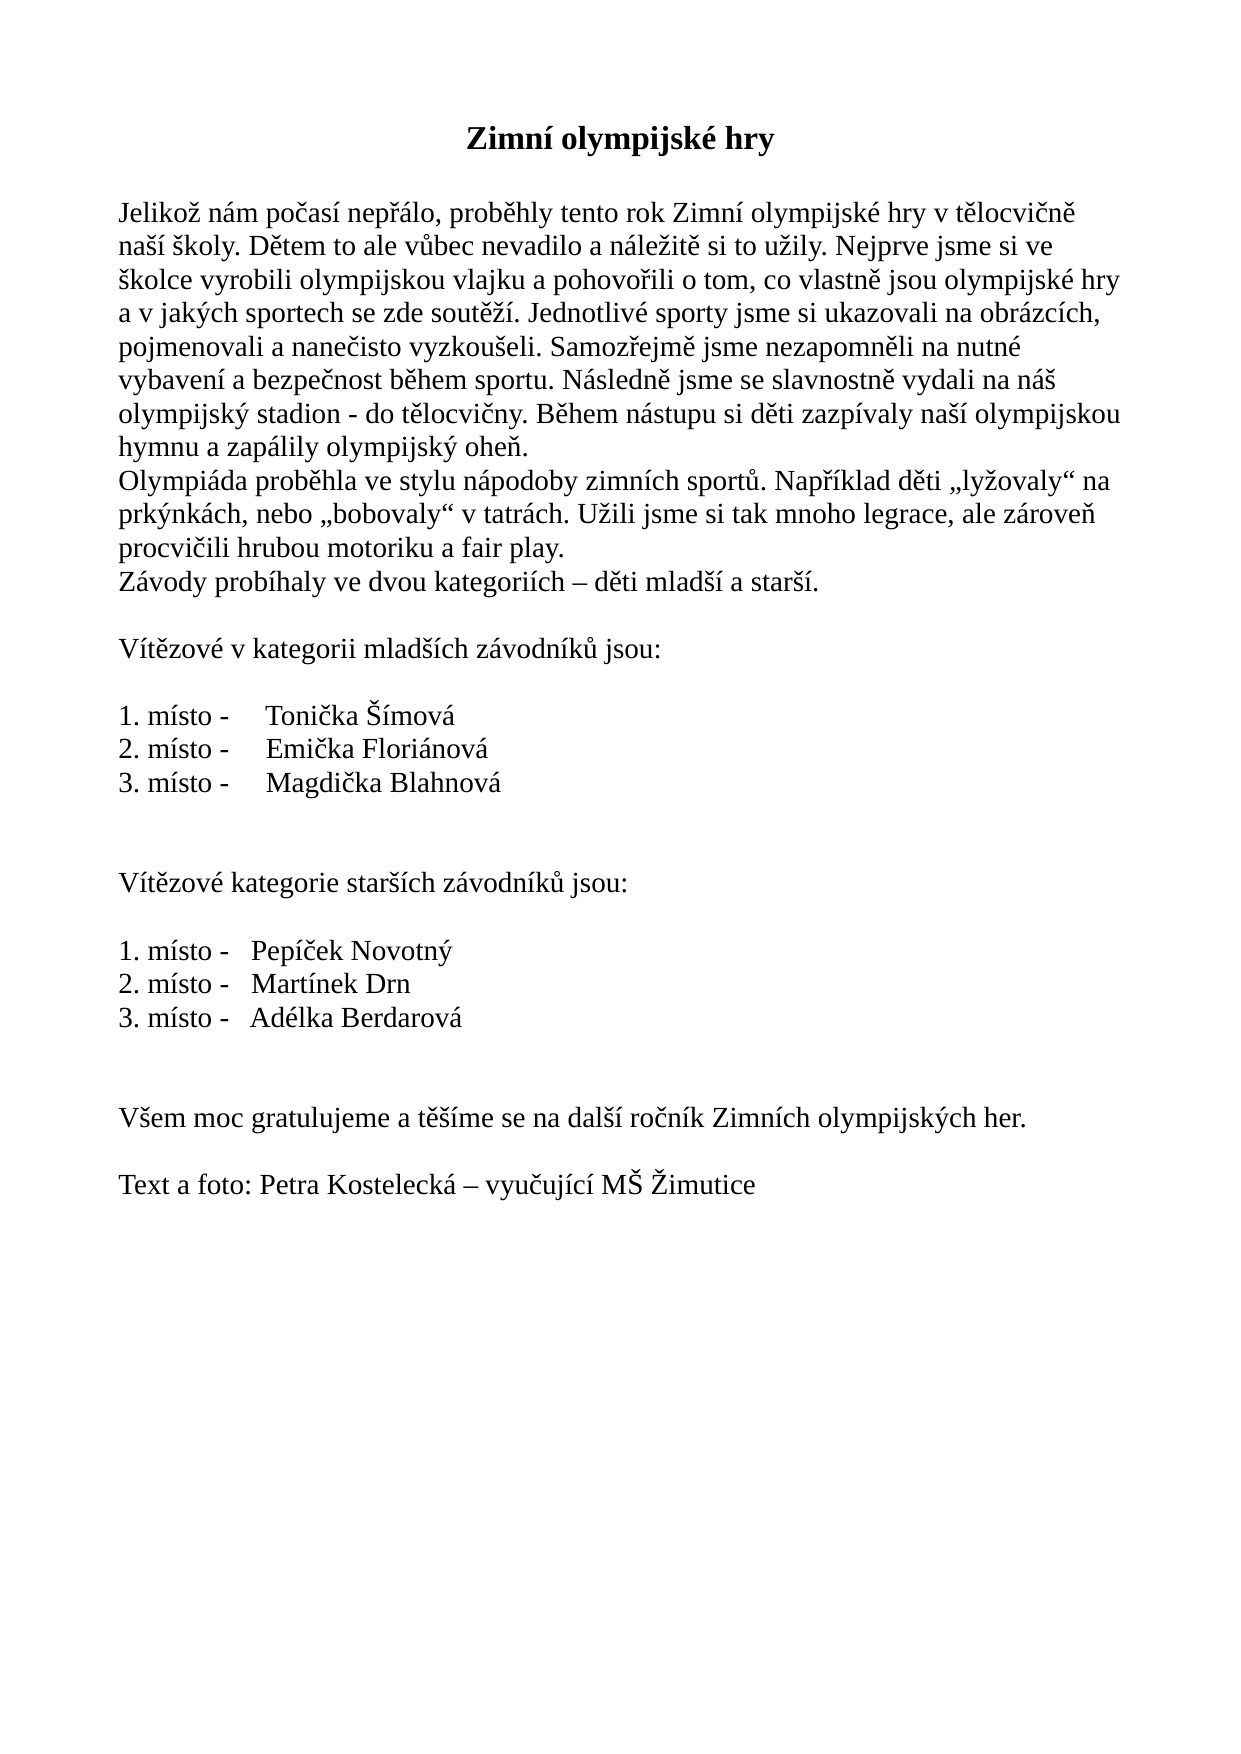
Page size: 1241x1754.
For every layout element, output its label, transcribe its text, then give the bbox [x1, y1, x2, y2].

text 3. místo - Adélka Berdarová [118, 1000, 1122, 1033]
text Text a foto: Petra Kostelecká – vyučující MŠ Žimutice [118, 1167, 1122, 1201]
text 1. místo - Tonička Šímová [118, 698, 1122, 731]
text Vítězové kategorie starších závodníků jsou: [118, 866, 1122, 899]
text Závody probíhaly ve dvou kategoriích – děti mladší a starší. [118, 564, 1122, 597]
text 1. místo - Pepíček Novotný [118, 933, 1122, 966]
text Olympiáda proběhla ve stylu nápodoby zimních sportů. Například děti „lyžovaly“ na prkýnkách, nebo „bobovaly“ v tatrách. Užili jsme si tak mnoho legrace, ale zároveň procvičili hrubou motoriku a fair play. [118, 463, 1122, 564]
text Vítězové v kategorii mladších závodníků jsou: [118, 631, 1122, 664]
text Jelikož nám počasí nepřálo, proběhly tento rok Zimní olympijské hry v tělocvičně naší školy. Dětem to ale vůbec nevadilo a náležitě si to užily. Nejprve jsme si ve školce vyrobili olympijskou vlajku a pohovořili o tom, co vlastně jsou olympijské hry a v jakých sportech se zde soutěží. Jednotlivé sporty jsme si ukazovali na obrázcích, pojmenovali a nanečisto vyzkoušeli. Samozřejmě jsme nezapomněli na nutné vybavení a bezpečnost během sportu. Následně jsme se slavnostně vydali na náš olympijský stadion - do tělocvičny. Během nástupu si děti zazpívaly naší olympijskou hymnu a zapálily olympijský oheň. [118, 195, 1122, 463]
text 2. místo - Emička Floriánová [118, 731, 1122, 765]
text Zimní olympijské hry [118, 118, 1122, 156]
text Všem moc gratulujeme a těšíme se na další ročník Zimních olympijských her. [118, 1100, 1122, 1134]
text 3. místo - Magdička Blahnová [118, 765, 1122, 798]
text 2. místo - Martínek Drn [118, 966, 1122, 1000]
